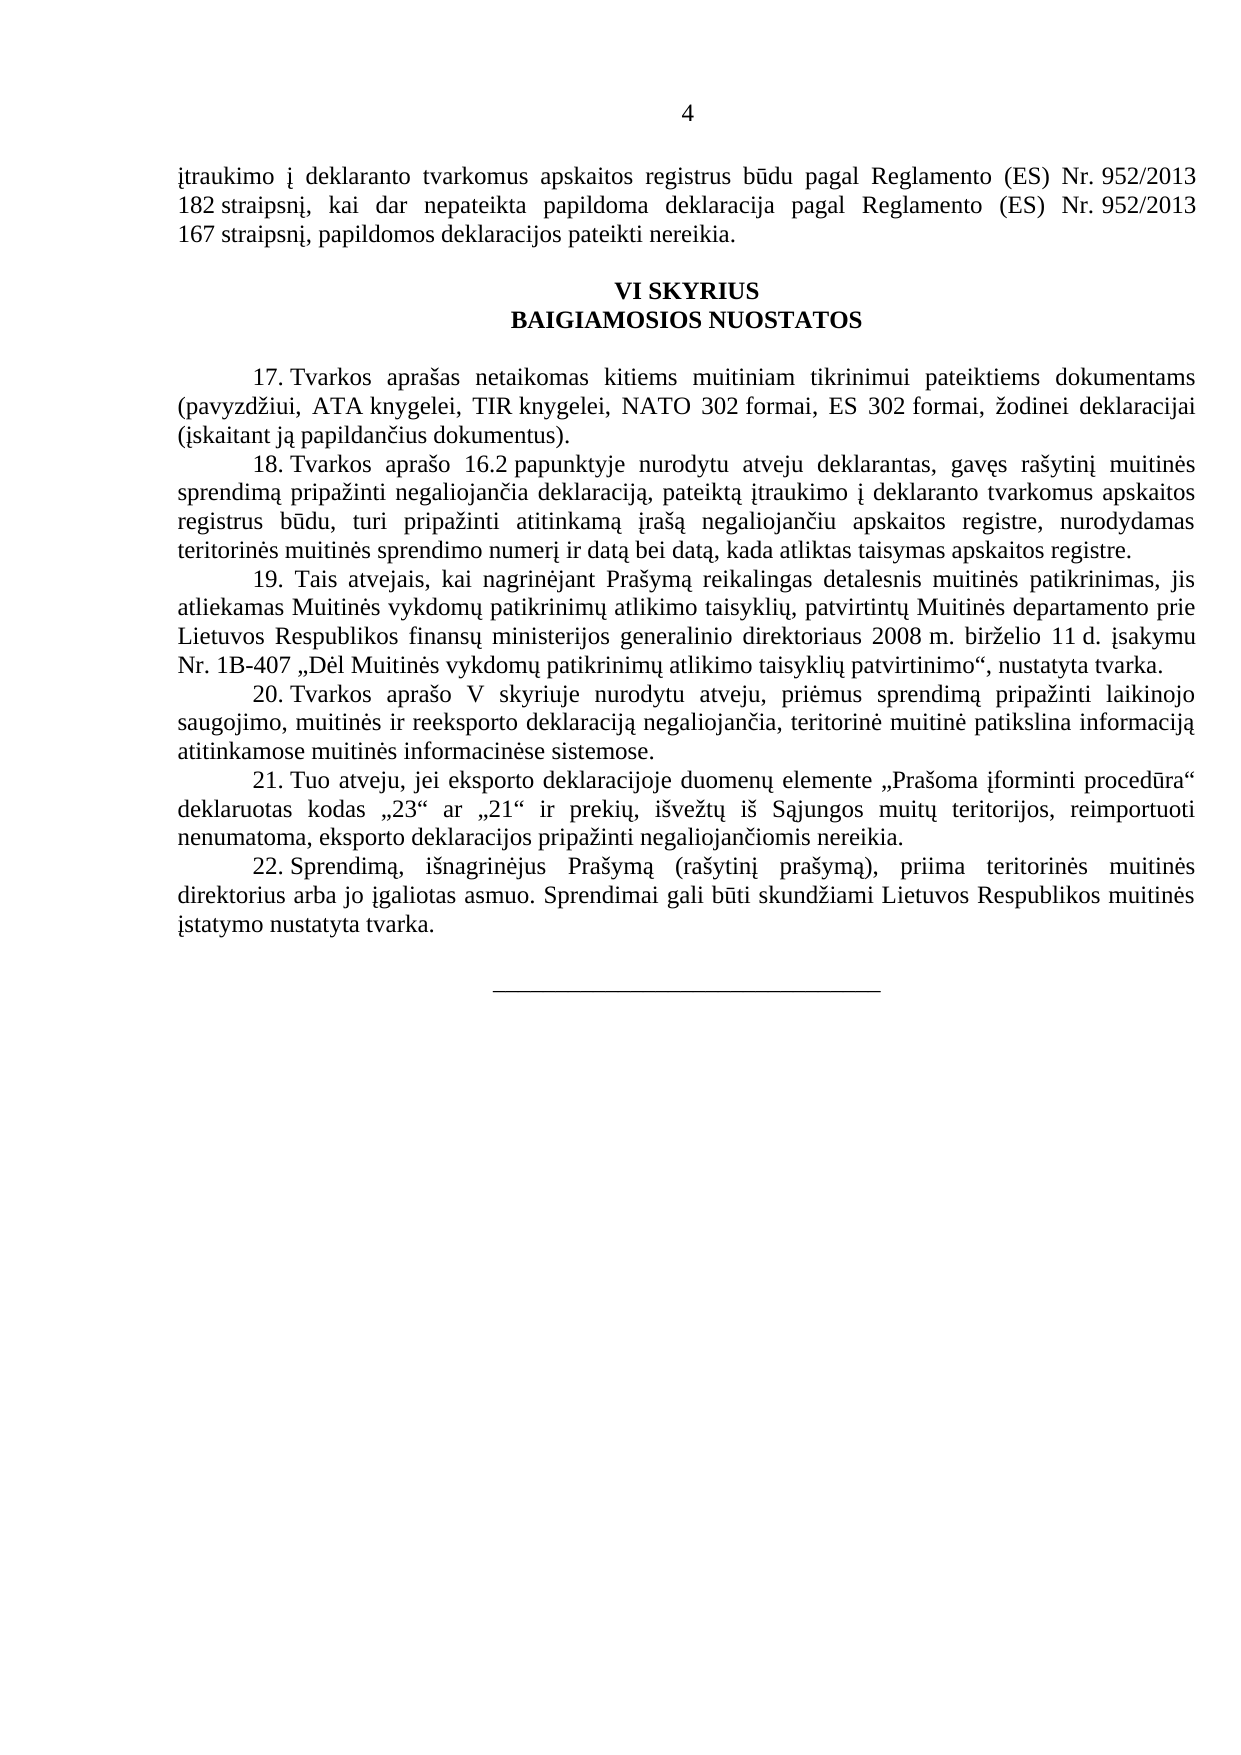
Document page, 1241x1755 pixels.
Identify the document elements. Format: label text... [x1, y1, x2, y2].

text 22. Sprendimą, išnagrinėjus Prašymą (rašytinį prašymą), priima teritorinės muitinės direktorius arba jo įgaliotas asmuo. Sprendimai gali būti skundžiami Lietuvos Respublikos muitinės įstatymo nustatyta tvarka. [177, 851, 1196, 937]
text 21. Tuo atveju, jei eksporto deklaracijoje duomenų elemente „Prašoma įforminti procedūra“ deklaruotas kodas „23“ ar „21“ ir prekių, išvežtų iš Sąjungos muitų teritorijos, reimportuoti nenumatoma, eksporto deklaracijos pripažinti negaliojančiomis nereikia. [177, 765, 1196, 851]
text 20. Tvarkos aprašo V skyriuje nurodytu atveju, priėmus sprendimą pripažinti laikinojo saugojimo, muitinės ir reeksporto deklaraciją negaliojančia, teritorinė muitinė patikslina informaciją atitinkamose muitinės informacinėse sistemose. [177, 679, 1196, 765]
text 18. Tvarkos aprašo 16.2 papunktyje nurodytu atveju deklarantas, gavęs rašytinį muitinės sprendimą pripažinti negaliojančia deklaraciją, pateiktą įtraukimo į deklaranto tvarkomus apskaitos registrus būdu, turi pripažinti atitinkamą įrašą negaliojančiu apskaitos registre, nurodydamas teritorinės muitinės sprendimo numerį ir datą bei datą, kada atliktas taisymas apskaitos registre. [177, 449, 1196, 564]
text _______________________________ [177, 966, 1196, 995]
text įtraukimo į deklaranto tvarkomus apskaitos registrus būdu pagal Reglamento (ES) Nr. 952/2013 182 straipsnį, kai dar nepateikta papildoma deklaracija pagal Reglamento (ES) Nr. 952/2013 167 straipsnį, papildomos deklaracijos pateikti nereikia. [177, 161, 1196, 247]
text VI SKYRIUS [177, 276, 1196, 305]
text 17. Tvarkos aprašas netaikomas kitiems muitiniam tikrinimui pateiktiems dokumentams (pavyzdžiui, ATA knygelei, TIR knygelei, NATO 302 formai, ES 302 formai, žodinei deklaracijai (įskaitant ją papildančius dokumentus). [177, 362, 1196, 449]
text BAIGIAMOSIOS NUOSTATOS [177, 305, 1196, 334]
text 19. Tais atvejais, kai nagrinėjant Prašymą reikalingas detalesnis muitinės patikrinimas, jis atliekamas Muitinės vykdomų patikrinimų atlikimo taisyklių, patvirtintų Muitinės departamento prie Lietuvos Respublikos finansų ministerijos generalinio direktoriaus 2008 m. birželio 11 d. įsakymu Nr. 1B-407 „Dėl Muitinės vykdomų patikrinimų atlikimo taisyklių patvirtinimo“, nustatyta tvarka. [177, 564, 1196, 679]
